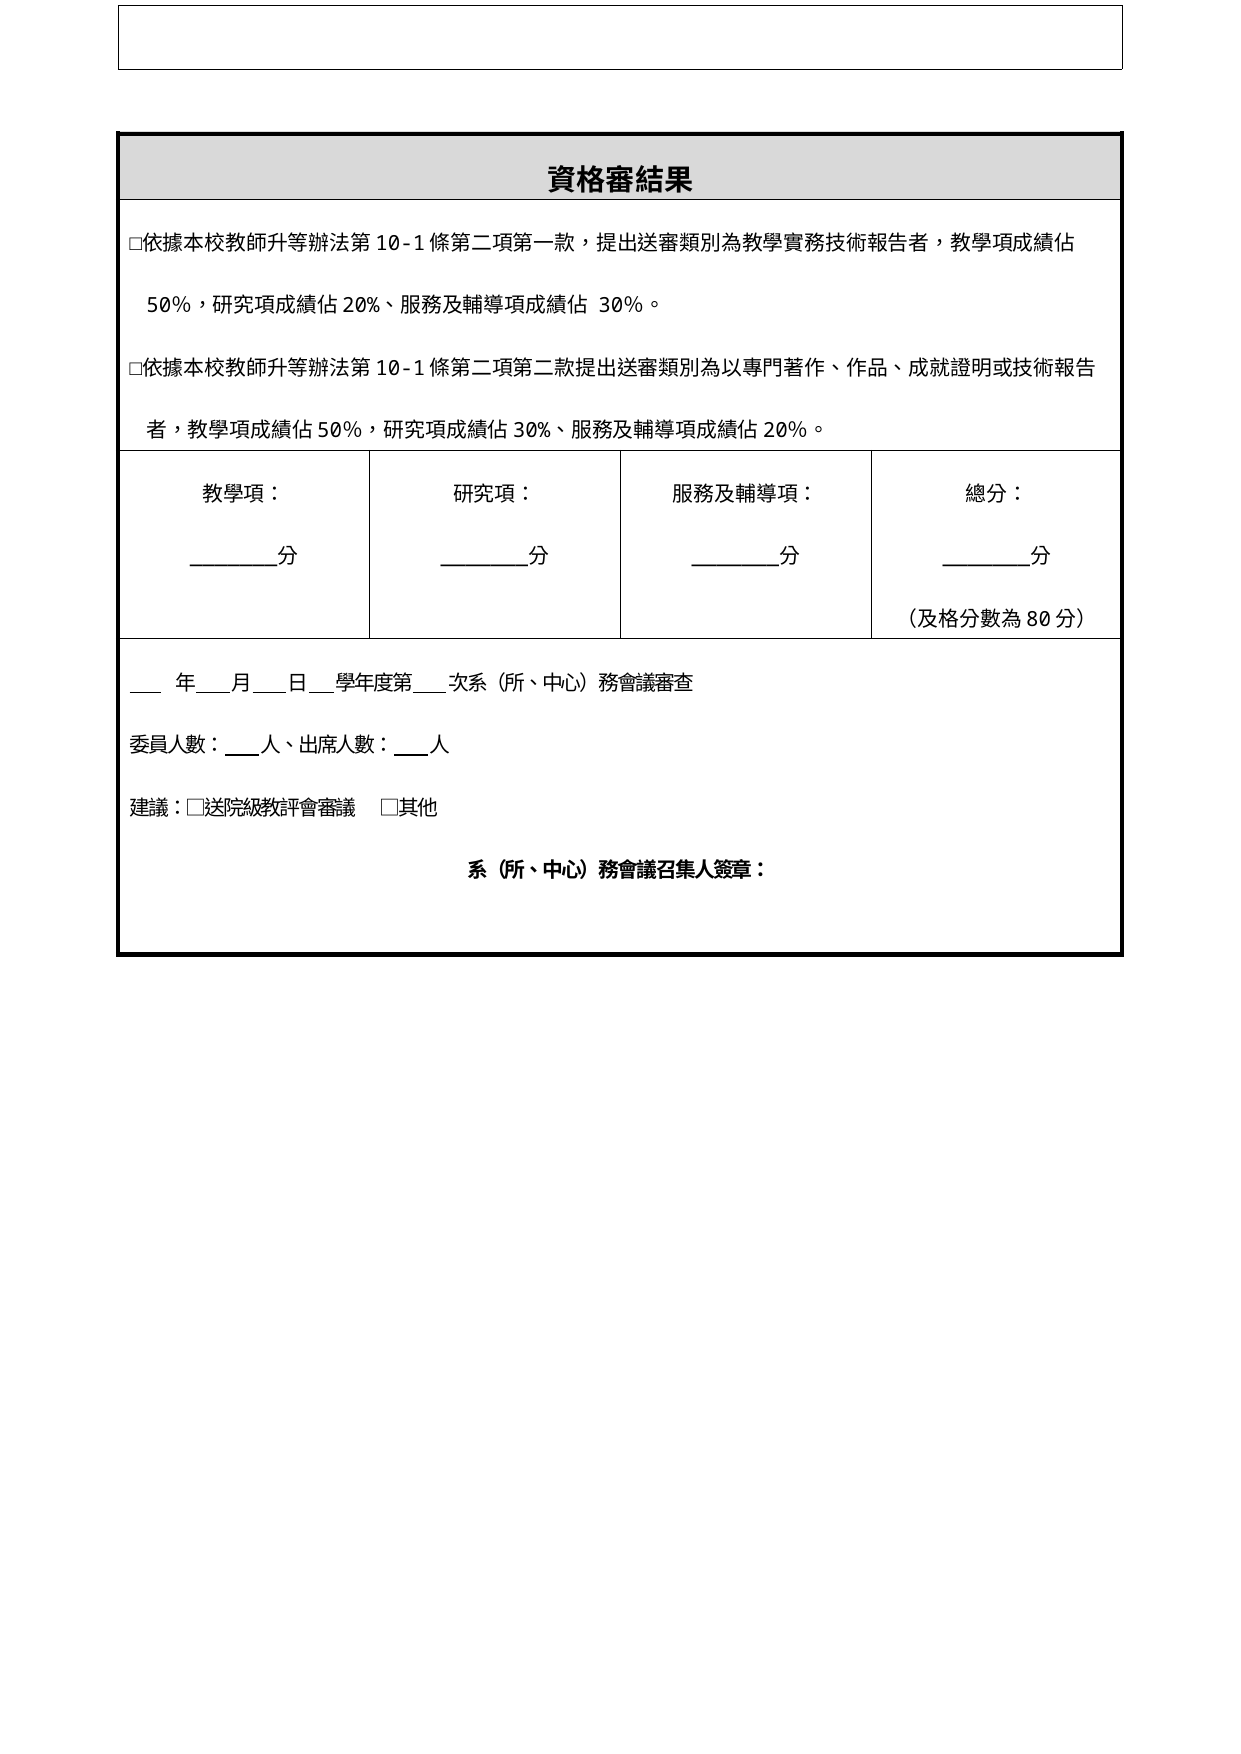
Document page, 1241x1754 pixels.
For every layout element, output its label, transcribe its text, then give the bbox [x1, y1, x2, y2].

table_cell 服務及輔導項： _______分 [621, 451, 871, 638]
table_cell 研究項： _______分 [370, 451, 620, 638]
table_cell 總分： _______分 （及格分數為80分） [872, 451, 1120, 638]
table_cell 年 月 日 學年度第 次系（所、中心）務會議審查 委員人數： 人、出席人數： 人 建議：□送院級教評會審議 □其他 系（所、中心）務會議召集人簽章： [120, 639, 1120, 952]
table_header [119, 6, 1122, 68]
table_header 資格審結果 [120, 136, 1120, 199]
table_cell 教學項： _______分 [120, 451, 369, 638]
table_cell □依據本校教師升等辦法第10-1條第二項第一款，提出送審類別為教學實務技術報告者，教學項成績佔50％，研究項成績佔20%、服務及輔導項成績佔 30％。 □依據本校教師升等辦法第10-1條第二項第二款提出送審類別為以專門著作、作品、成就證明或技術報告者，教學項成績佔50％，研究項成績佔30%、服務及輔導項成績佔20％。 [120, 200, 1120, 450]
